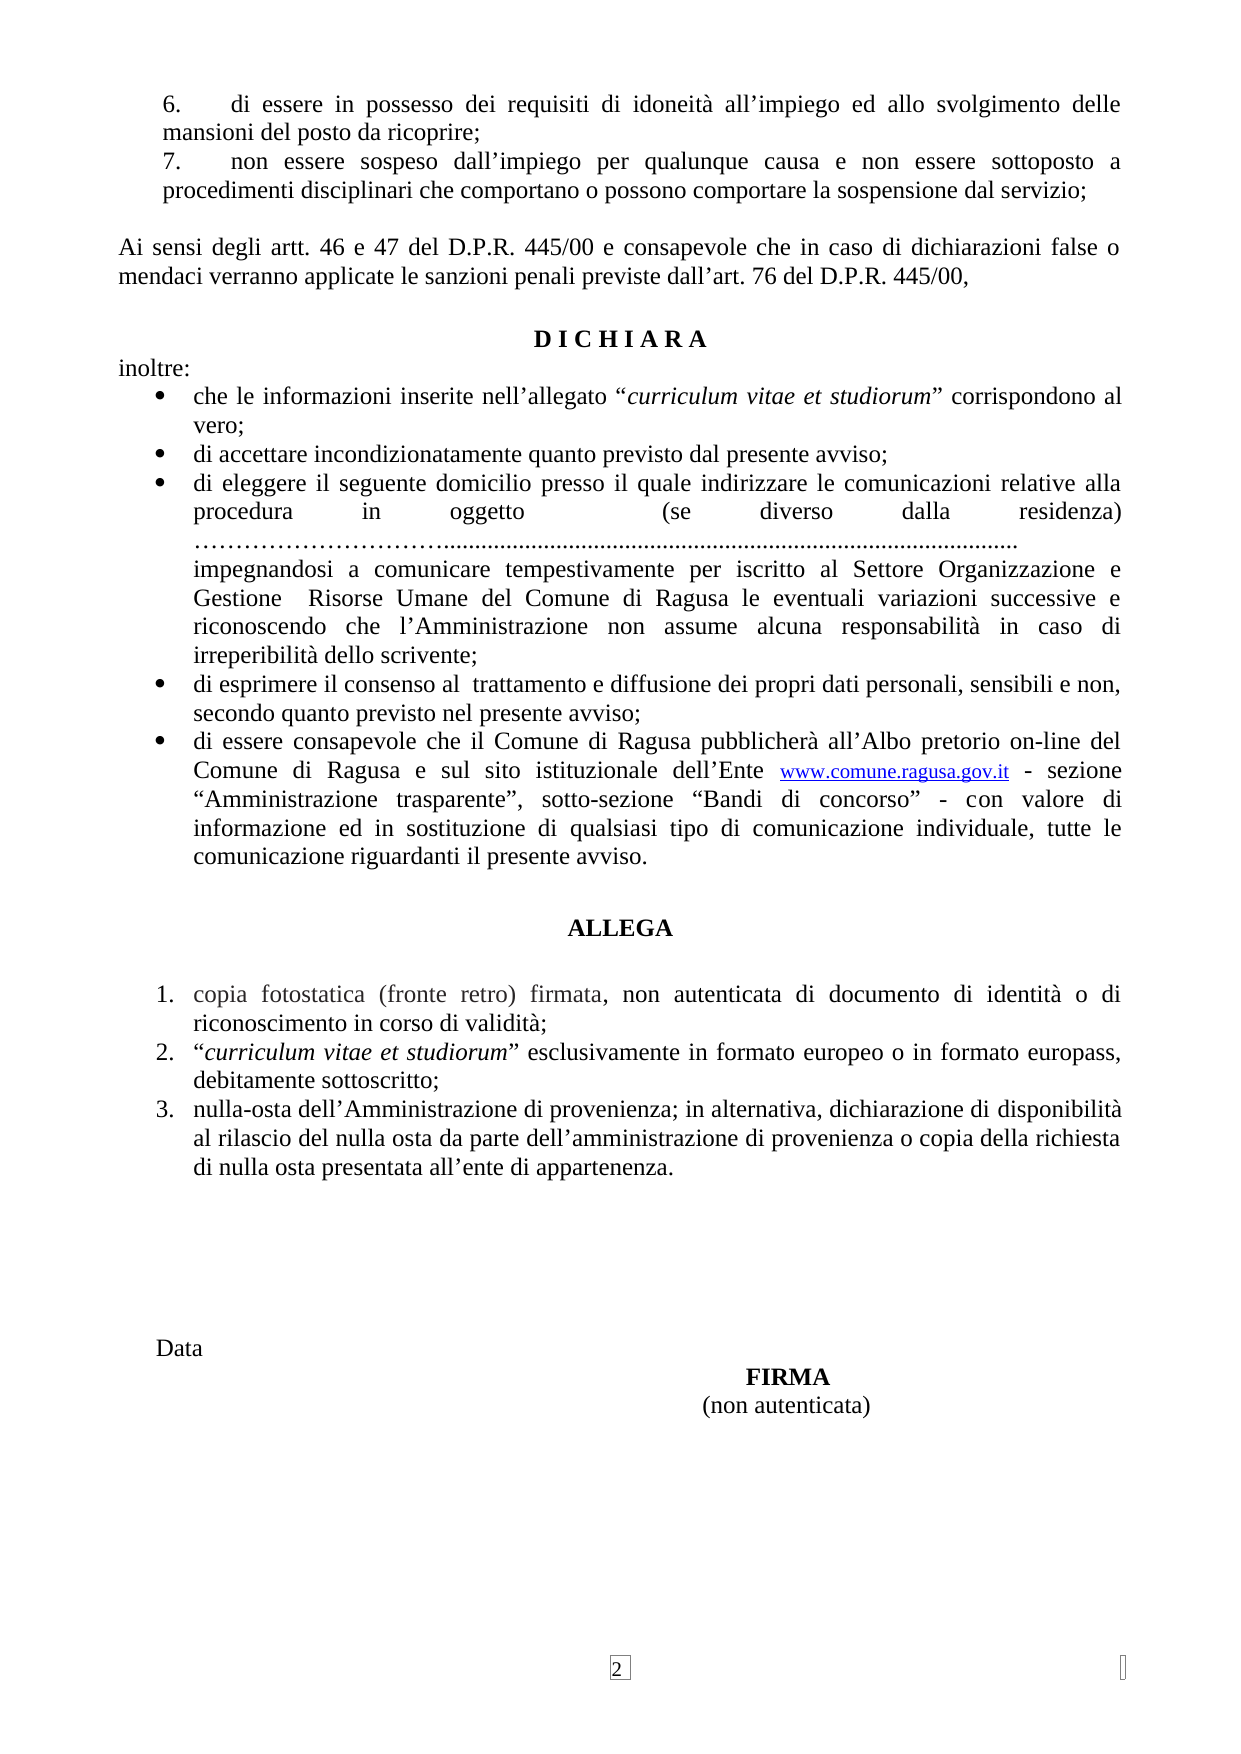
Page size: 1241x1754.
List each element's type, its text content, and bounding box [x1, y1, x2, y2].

list di eleggere il seguente domicilio presso il quale indirizzare le comunicazioni relative alla procedura in oggetto (se diverso dalla residenza)…………………………............................................................................................ impegnandosi a comunicare tempestivamente per iscritto al Settore Organizzazione e Gestione Risorse Umane del Comune di Ragusa le eventuali variazioni successive e riconoscendo che l’Amministrazione non assume alcuna responsabilità in caso di irreperibilità dello scrivente; [156, 468, 1122, 669]
text FIRMA [118, 1362, 1122, 1391]
text inoltre: [118, 353, 1122, 381]
text D I C H I A R A [118, 324, 1122, 353]
list “curriculum vitae et studiorum” esclusivamente in formato europeo o in formato europass, debitamente sottoscritto; [156, 1037, 1122, 1094]
list di esprimere il consenso al trattamento e diffusione dei propri dati personali, sensibili e non, secondo quanto previsto nel presente avviso; [156, 669, 1122, 726]
list copia fotostatica (fronte retro) firmata, non autenticata di documento di identità o di riconoscimento in corso di validità; [156, 979, 1122, 1037]
list di essere consapevole che il Comune di Ragusa pubblicherà all’Albo pretorio on-line del Comune di Ragusa e sul sito istituzionale dell’Ente www.comune.ragusa.gov.it - sezione “Amministrazione trasparente”, sotto-sezione “Bandi di concorso” - con valore di informazione ed in sostituzione di qualsiasi tipo di comunicazione individuale, tutte le comunicazione riguardanti il presente avviso. [156, 726, 1122, 870]
list di essere in possesso dei requisiti di idoneità all’impiego ed allo svolgimento delle mansioni del posto da ricoprire; [162, 89, 1122, 146]
text Ai sensi degli artt. 46 e 47 del D.P.R. 445/00 e consapevole che in caso di dichiarazioni false o mendaci verranno applicate le sanzioni penali previste dall’art. 76 del D.P.R. 445/00, [118, 232, 1122, 290]
list non essere sospeso dall’impiego per qualunque causa e non essere sottoposto a procedimenti disciplinari che comportano o possono comportare la sospensione dal servizio; [162, 146, 1122, 204]
text Data [156, 1324, 1122, 1362]
list che le informazioni inserite nell’allegato “curriculum vitae et studiorum” corrispondono al vero; [156, 381, 1122, 439]
list di accettare incondizionatamente quanto previsto dal presente avviso; [156, 439, 1122, 468]
text (non autenticata) [118, 1391, 1122, 1419]
list nulla-osta dell’Amministrazione di provenienza; in alternativa, dichiarazione di disponibilità al rilascio del nulla osta da parte dell’amministrazione di provenienza o copia della richiesta di nulla osta presentata all’ente di appartenenza. [156, 1094, 1122, 1181]
text ALLEGA [118, 904, 1122, 942]
